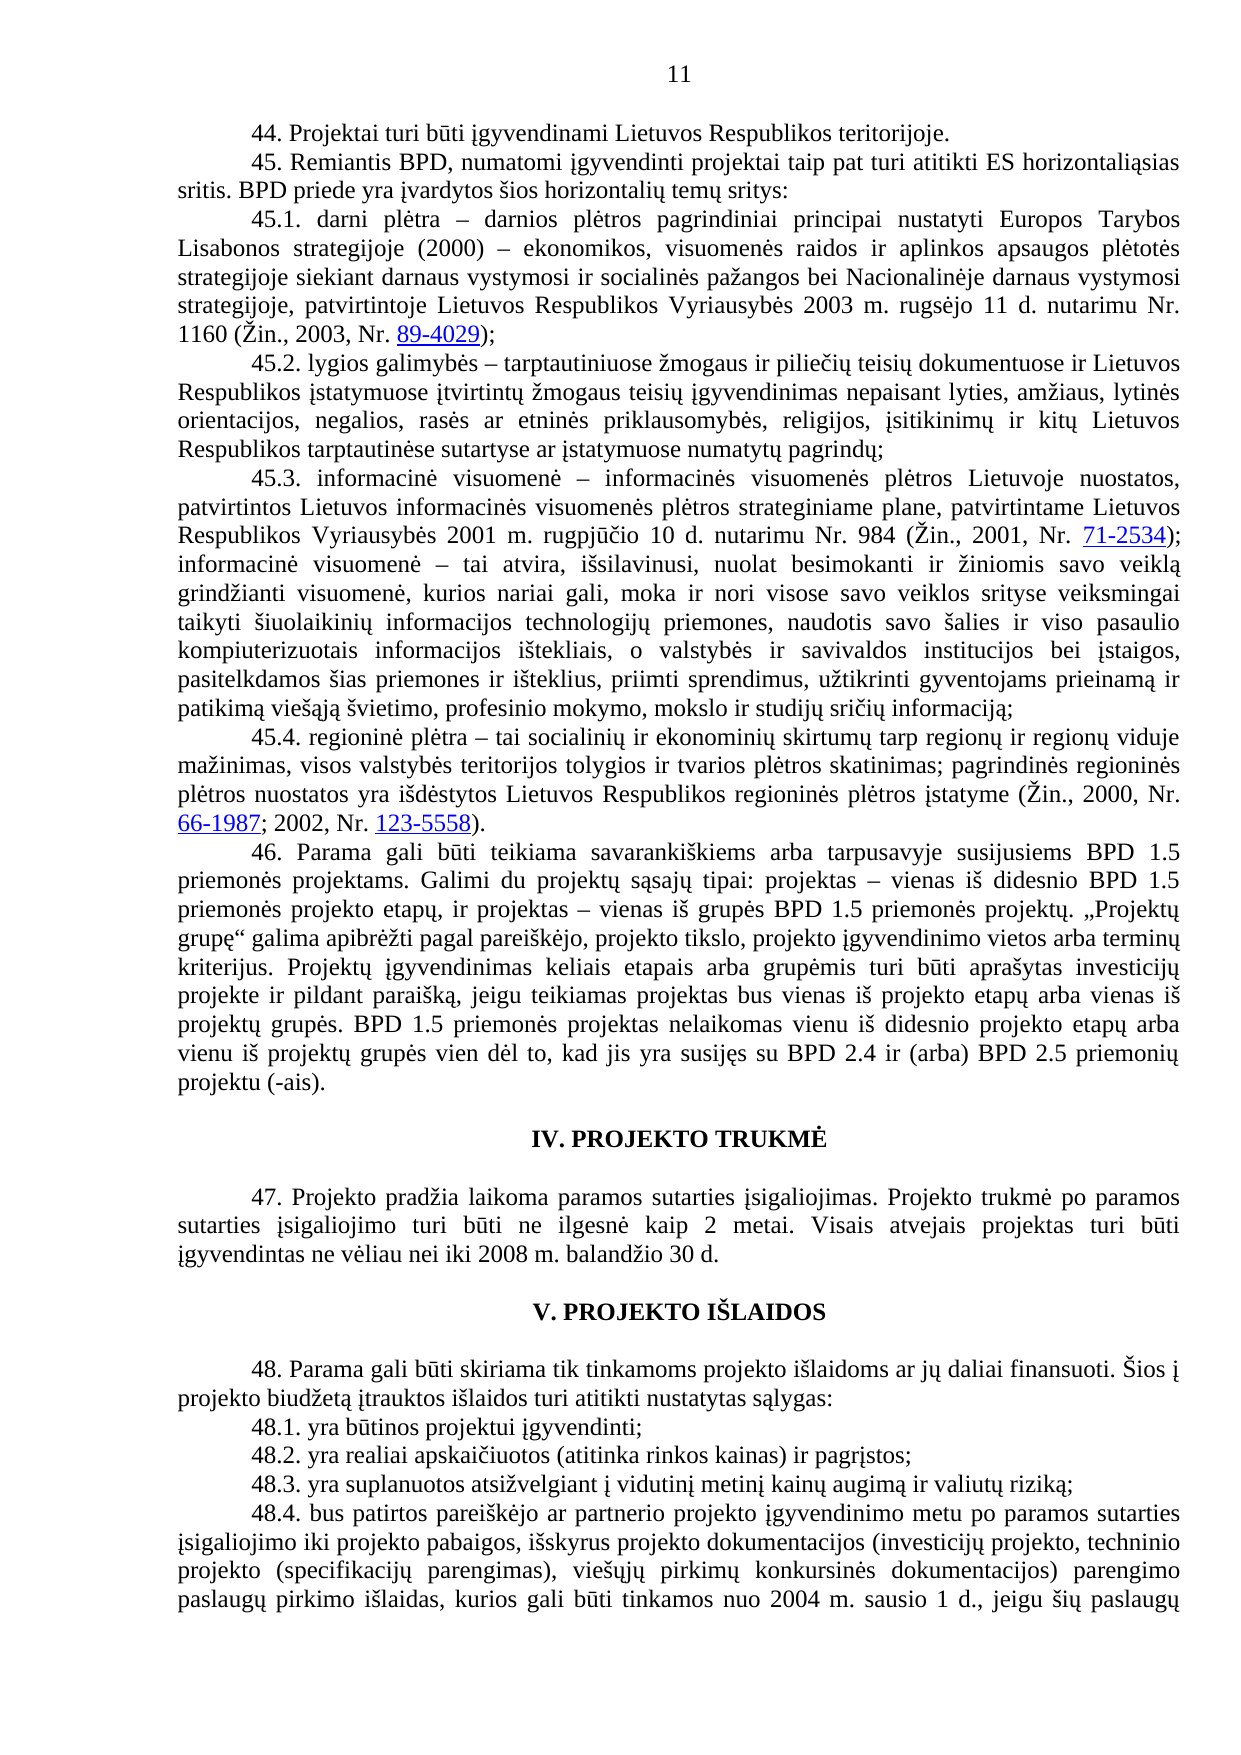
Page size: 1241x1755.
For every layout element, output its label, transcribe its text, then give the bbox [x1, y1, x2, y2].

text 45.4. regioninė plėtra – tai socialinių ir ekonominių skirtumų tarp regionų ir regionų viduje mažinimas, visos valstybės teritorijos tolygios ir tvarios plėtros skatinimas; pagrindinės regioninės plėtros nuostatos yra išdėstytos Lietuvos Respublikos regioninės plėtros įstatyme (Žin., 2000, Nr. 66-1987; 2002, Nr. 123-5558). [177, 722, 1181, 837]
text 46. Parama gali būti teikiama savarankiškiems arba tarpusavyje susijusiems BPD 1.5 priemonės projektams. Galimi du projektų sąsajų tipai: projektas – vienas iš didesnio BPD 1.5 priemonės projekto etapų, ir projektas – vienas iš grupės BPD 1.5 priemonės projektų. „Projektų grupę“ galima apibrėžti pagal pareiškėjo, projekto tikslo, projekto įgyvendinimo vietos arba terminų kriterijus. Projektų įgyvendinimas keliais etapais arba grupėmis turi būti aprašytas investicijų projekte ir pildant paraišką, jeigu teikiamas projektas bus vienas iš projekto etapų arba vienas iš projektų grupės. BPD 1.5 priemonės projektas nelaikomas vienu iš didesnio projekto etapų arba vienu iš projektų grupės vien dėl to, kad jis yra susijęs su BPD 2.4 ir (arba) BPD 2.5 priemonių projektu (-ais). [177, 837, 1181, 1096]
text 44. Projektai turi būti įgyvendinami Lietuvos Respublikos teritorijoje. [177, 118, 1181, 147]
text 48.4. bus patirtos pareiškėjo ar partnerio projekto įgyvendinimo metu po paramos sutarties įsigaliojimo iki projekto pabaigos, išskyrus projekto dokumentacijos (investicijų projekto, techninio projekto (specifikacijų parengimas), viešųjų pirkimų konkursinės dokumentacijos) parengimo paslaugų pirkimo išlaidas, kurios gali būti tinkamos nuo 2004 m. sausio 1 d., jeigu šių paslaugų [177, 1498, 1181, 1613]
text IV. PROJEKTO TRUKMĖ [177, 1124, 1181, 1153]
text V. PROJEKTO IŠLAIDOS [177, 1297, 1181, 1326]
text 45.3. informacinė visuomenė – informacinės visuomenės plėtros Lietuvoje nuostatos, patvirtintos Lietuvos informacinės visuomenės plėtros strateginiame plane, patvirtintame Lietuvos Respublikos Vyriausybės 2001 m. rugpjūčio 10 d. nutarimu Nr. 984 (Žin., 2001, Nr. 71-2534); informacinė visuomenė – tai atvira, išsilavinusi, nuolat besimokanti ir žiniomis savo veiklą grindžianti visuomenė, kurios nariai gali, moka ir nori visose savo veiklos srityse veiksmingai taikyti šiuolaikinių informacijos technologijų priemones, naudotis savo šalies ir viso pasaulio kompiuterizuotais informacijos ištekliais, o valstybės ir savivaldos institucijos bei įstaigos, pasitelkdamos šias priemones ir išteklius, priimti sprendimus, užtikrinti gyventojams prieinamą ir patikimą viešąją švietimo, profesinio mokymo, mokslo ir studijų sričių informaciją; [177, 463, 1181, 722]
text 45.2. lygios galimybės – tarptautiniuose žmogaus ir piliečių teisių dokumentuose ir Lietuvos Respublikos įstatymuose įtvirtintų žmogaus teisių įgyvendinimas nepaisant lyties, amžiaus, lytinės orientacijos, negalios, rasės ar etninės priklausomybės, religijos, įsitikinimų ir kitų Lietuvos Respublikos tarptautinėse sutartyse ar įstatymuose numatytų pagrindų; [177, 348, 1181, 463]
text 48.2. yra realiai apskaičiuotos (atitinka rinkos kainas) ir pagrįstos; [177, 1441, 1181, 1469]
text 45. Remiantis BPD, numatomi įgyvendinti projektai taip pat turi atitikti ES horizontaliąsias sritis. BPD priede yra įvardytos šios horizontalių temų sritys: [177, 147, 1181, 204]
text 48.1. yra būtinos projektui įgyvendinti; [177, 1412, 1181, 1441]
text 45.1. darni plėtra – darnios plėtros pagrindiniai principai nustatyti Europos Tarybos Lisabonos strategijoje (2000) – ekonomikos, visuomenės raidos ir aplinkos apsaugos plėtotės strategijoje siekiant darnaus vystymosi ir socialinės pažangos bei Nacionalinėje darnaus vystymosi strategijoje, patvirtintoje Lietuvos Respublikos Vyriausybės 2003 m. rugsėjo 11 d. nutarimu Nr. 1160 (Žin., 2003, Nr. 89-4029); [177, 204, 1181, 348]
text 48. Parama gali būti skiriama tik tinkamoms projekto išlaidoms ar jų daliai finansuoti. Šios į projekto biudžetą įtrauktos išlaidos turi atitikti nustatytas sąlygas: [177, 1354, 1181, 1412]
text 47. Projekto pradžia laikoma paramos sutarties įsigaliojimas. Projekto trukmė po paramos sutarties įsigaliojimo turi būti ne ilgesnė kaip 2 metai. Visais atvejais projektas turi būti įgyvendintas ne vėliau nei iki 2008 m. balandžio 30 d. [177, 1182, 1181, 1268]
text 48.3. yra suplanuotos atsižvelgiant į vidutinį metinį kainų augimą ir valiutų riziką; [177, 1469, 1181, 1498]
